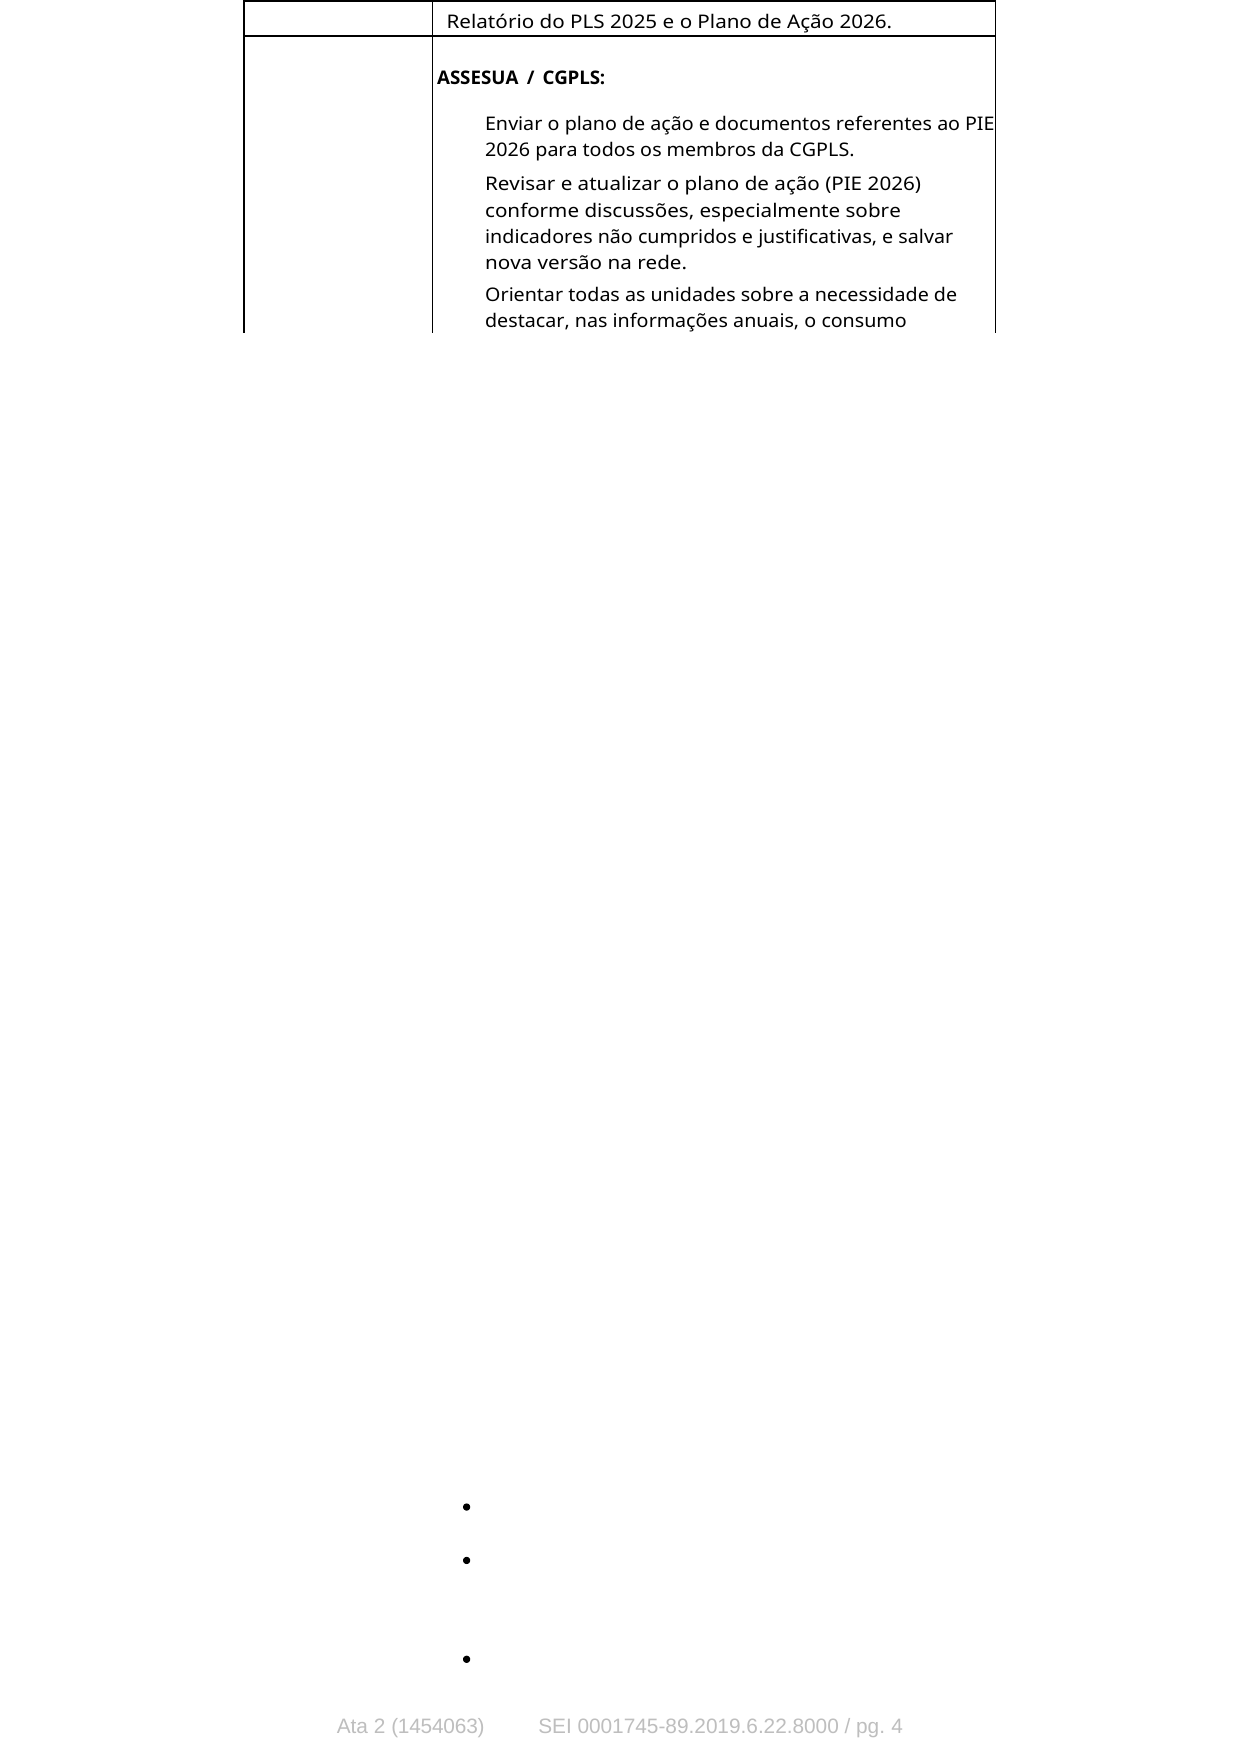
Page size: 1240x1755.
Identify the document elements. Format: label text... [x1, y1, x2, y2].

table_header Relatório do PLS 2025 e o Plano de Ação 2026. [433, 2, 995, 35]
table_cell [245, 37, 432, 333]
table_header [245, 2, 432, 35]
table_cell ASSESUA / CGPLS: Enviar o plano de ação e documentos referentes ao PIE 2026 para todos os membros da CGPLS. Revisar e atualizar o plano de ação (PIE 2026) conforme discussões, especialmente sobre indicadores não cumpridos e justificativas, e salvar nova versão na rede. Orientar todas as unidades sobre a necessidade de destacar, nas informações anuais, o consumo [433, 37, 995, 333]
